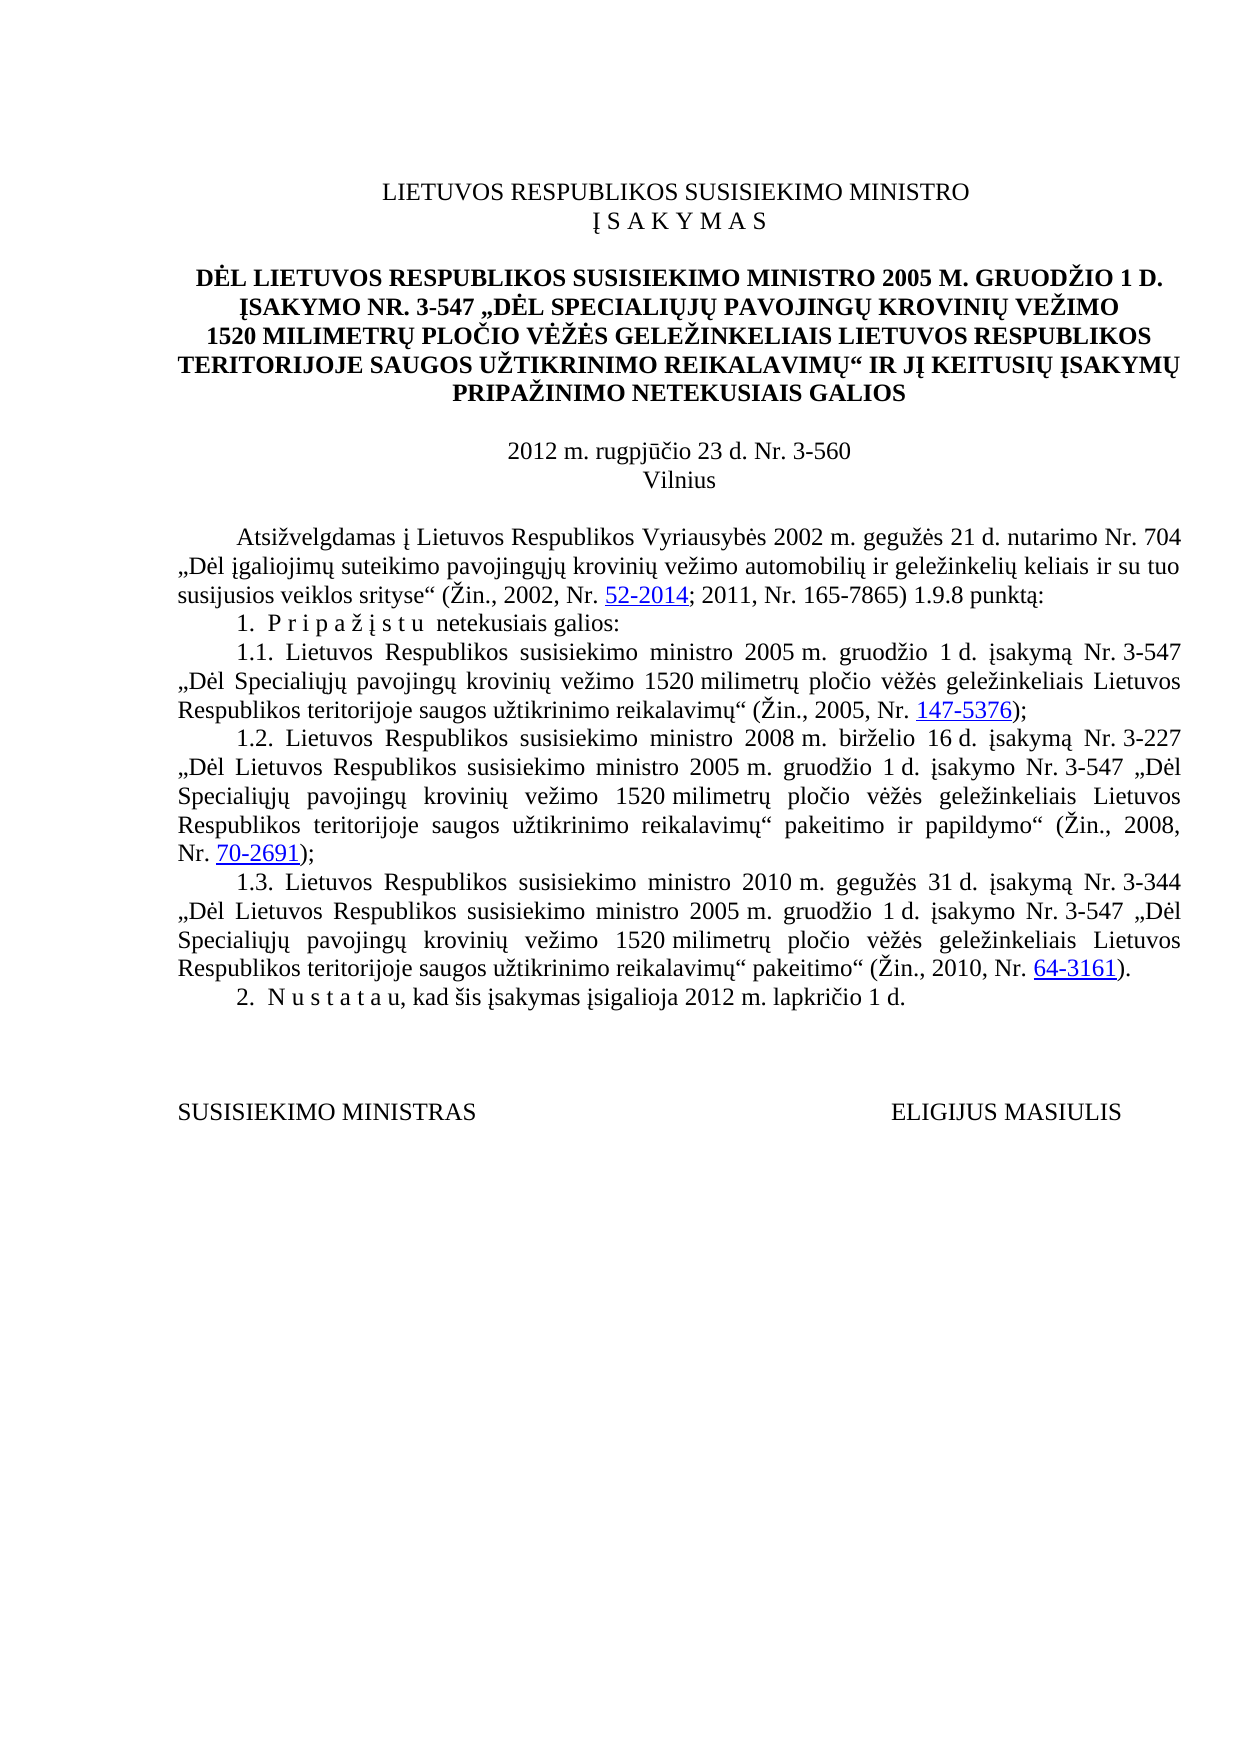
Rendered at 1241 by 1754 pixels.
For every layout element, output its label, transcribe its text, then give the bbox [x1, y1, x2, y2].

text 1.1. Lietuvos Respublikos susisiekimo ministro 2005 m. gruodžio 1 d. įsakymą Nr. 3-547 „Dėl Specialiųjų pavojingų krovinių vežimo 1520 milimetrų pločio vėžės geležinkeliais Lietuvos Respublikos teritorijoje saugos užtikrinimo reikalavimų“ (Žin., 2005, Nr. 147-5376); [177, 637, 1181, 723]
text 1.3. Lietuvos Respublikos susisiekimo ministro 2010 m. gegužės 31 d. įsakymą Nr. 3-344 „Dėl Lietuvos Respublikos susisiekimo ministro 2005 m. gruodžio 1 d. įsakymo Nr. 3-547 „Dėl Specialiųjų pavojingų krovinių vežimo 1520 milimetrų pločio vėžės geležinkeliais Lietuvos Respublikos teritorijoje saugos užtikrinimo reikalavimų“ pakeitimo“ (Žin., 2010, Nr. 64-3161). [177, 867, 1181, 982]
text LIETUVOS RESPUBLIKOS SUSISIEKIMO MINISTRO [177, 177, 1181, 206]
text Į S A K Y M A S [177, 206, 1181, 235]
text Vilnius [177, 465, 1181, 493]
text 2012 m. rugpjūčio 23 d. Nr. 3-560 [177, 436, 1181, 465]
text 1. P r i p a ž į s t u netekusiais galios: [177, 608, 1181, 637]
text Atsižvelgdamas į Lietuvos Respublikos Vyriausybės 2002 m. gegužės 21 d. nutarimo Nr. 704 „Dėl įgaliojimų suteikimo pavojingųjų krovinių vežimo automobilių ir geležinkelių keliais ir su tuo susijusios veiklos srityse“ (Žin., 2002, Nr. 52-2014; 2011, Nr. 165-7865) 1.9.8 punktą: [177, 522, 1181, 608]
text SUSISIEKIMO MINISTRAS ELIGIJUS MASIULIS [177, 1097, 1181, 1126]
text 2. N u s t a t a u, kad šis įsakymas įsigalioja 2012 m. lapkričio 1 d. [177, 982, 1181, 1011]
text 1.2. Lietuvos Respublikos susisiekimo ministro 2008 m. birželio 16 d. įsakymą Nr. 3-227 „Dėl Lietuvos Respublikos susisiekimo ministro 2005 m. gruodžio 1 d. įsakymo Nr. 3-547 „Dėl Specialiųjų pavojingų krovinių vežimo 1520 milimetrų pločio vėžės geležinkeliais Lietuvos Respublikos teritorijoje saugos užtikrinimo reikalavimų“ pakeitimo ir papildymo“ (Žin., 2008, Nr. 70-2691); [177, 723, 1181, 867]
text DĖL LIETUVOS RESPUBLIKOS SUSISIEKIMO MINISTRO 2005 M. GRUODŽIO 1 D. ĮSAKYMO Nr. 3-547 „DĖL SPECIALIŲJŲ PAVOJINGŲ KROVINIŲ VEŽIMO 1520 MILIMETRŲ PLOČIO VĖŽĖS GELEŽINKELIAIS LIETUVOS RESPUBLIKOS TERITORIJOJE SAUGOS UŽTIKRINIMO REIKALAVIMŲ“ IR JĮ KEITUSIŲ ĮSAKYMŲ PRIPAŽINIMO NETEKUSIAIS GALIOS [177, 263, 1181, 407]
